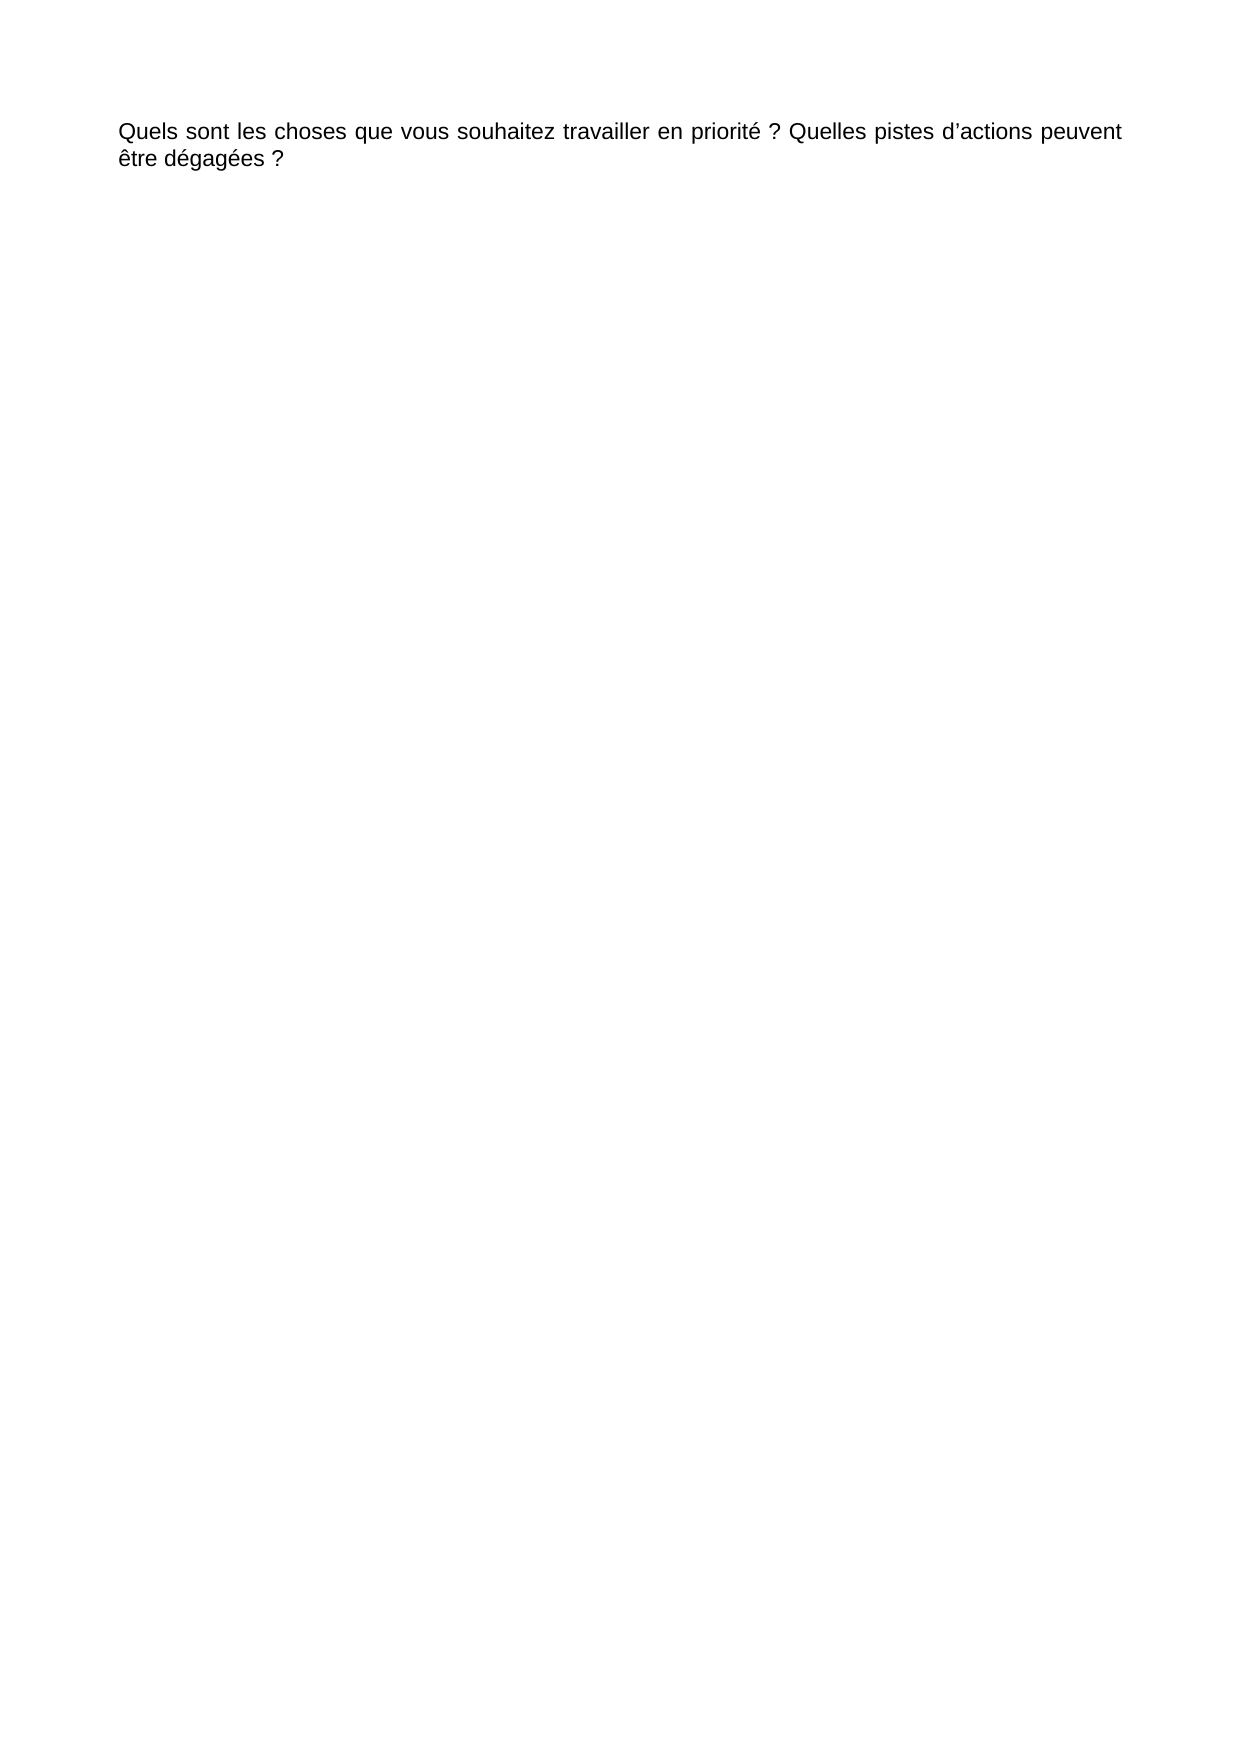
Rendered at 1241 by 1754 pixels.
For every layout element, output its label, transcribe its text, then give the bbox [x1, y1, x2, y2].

text Quels sont les choses que vous souhaitez travailler en priorité ? Quelles pistes d’actions peuvent être dégagées ? [118, 118, 1122, 171]
